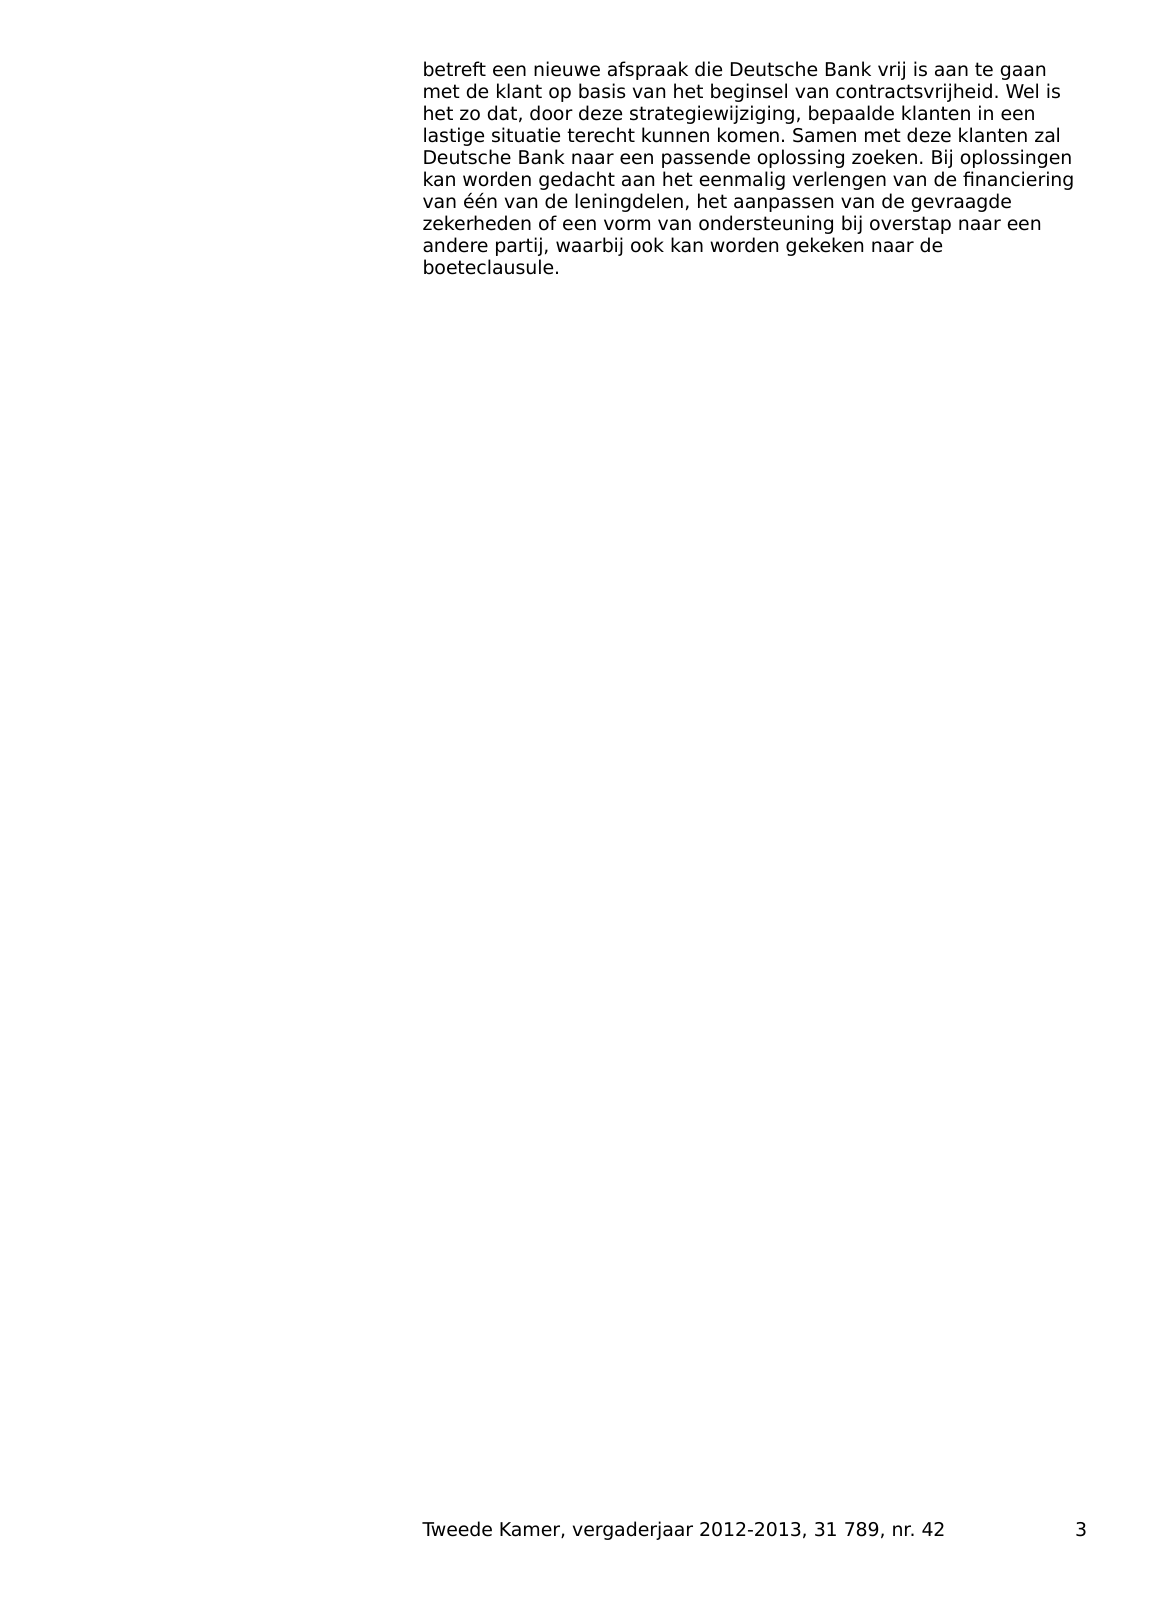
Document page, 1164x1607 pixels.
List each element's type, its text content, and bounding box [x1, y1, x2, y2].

text betreft een nieuwe afspraak die Deutsche Bank vrij is aan te gaan met de klant op basis van het beginsel van contractsvrijheid. Wel is het zo dat, door deze strategiewijziging, bepaalde klanten in een lastige situatie terecht kunnen komen. Samen met deze klanten zal Deutsche Bank naar een passende oplossing zoeken. Bij oplossingen kan worden gedacht aan het eenmalig verlengen van de financiering van één van de leningdelen, het aanpassen van de gevraagde zekerheden of een vorm van ondersteuning bij overstap naar een andere partij, waarbij ook kan worden gekeken naar de boeteclausule. [422, 59, 1087, 279]
